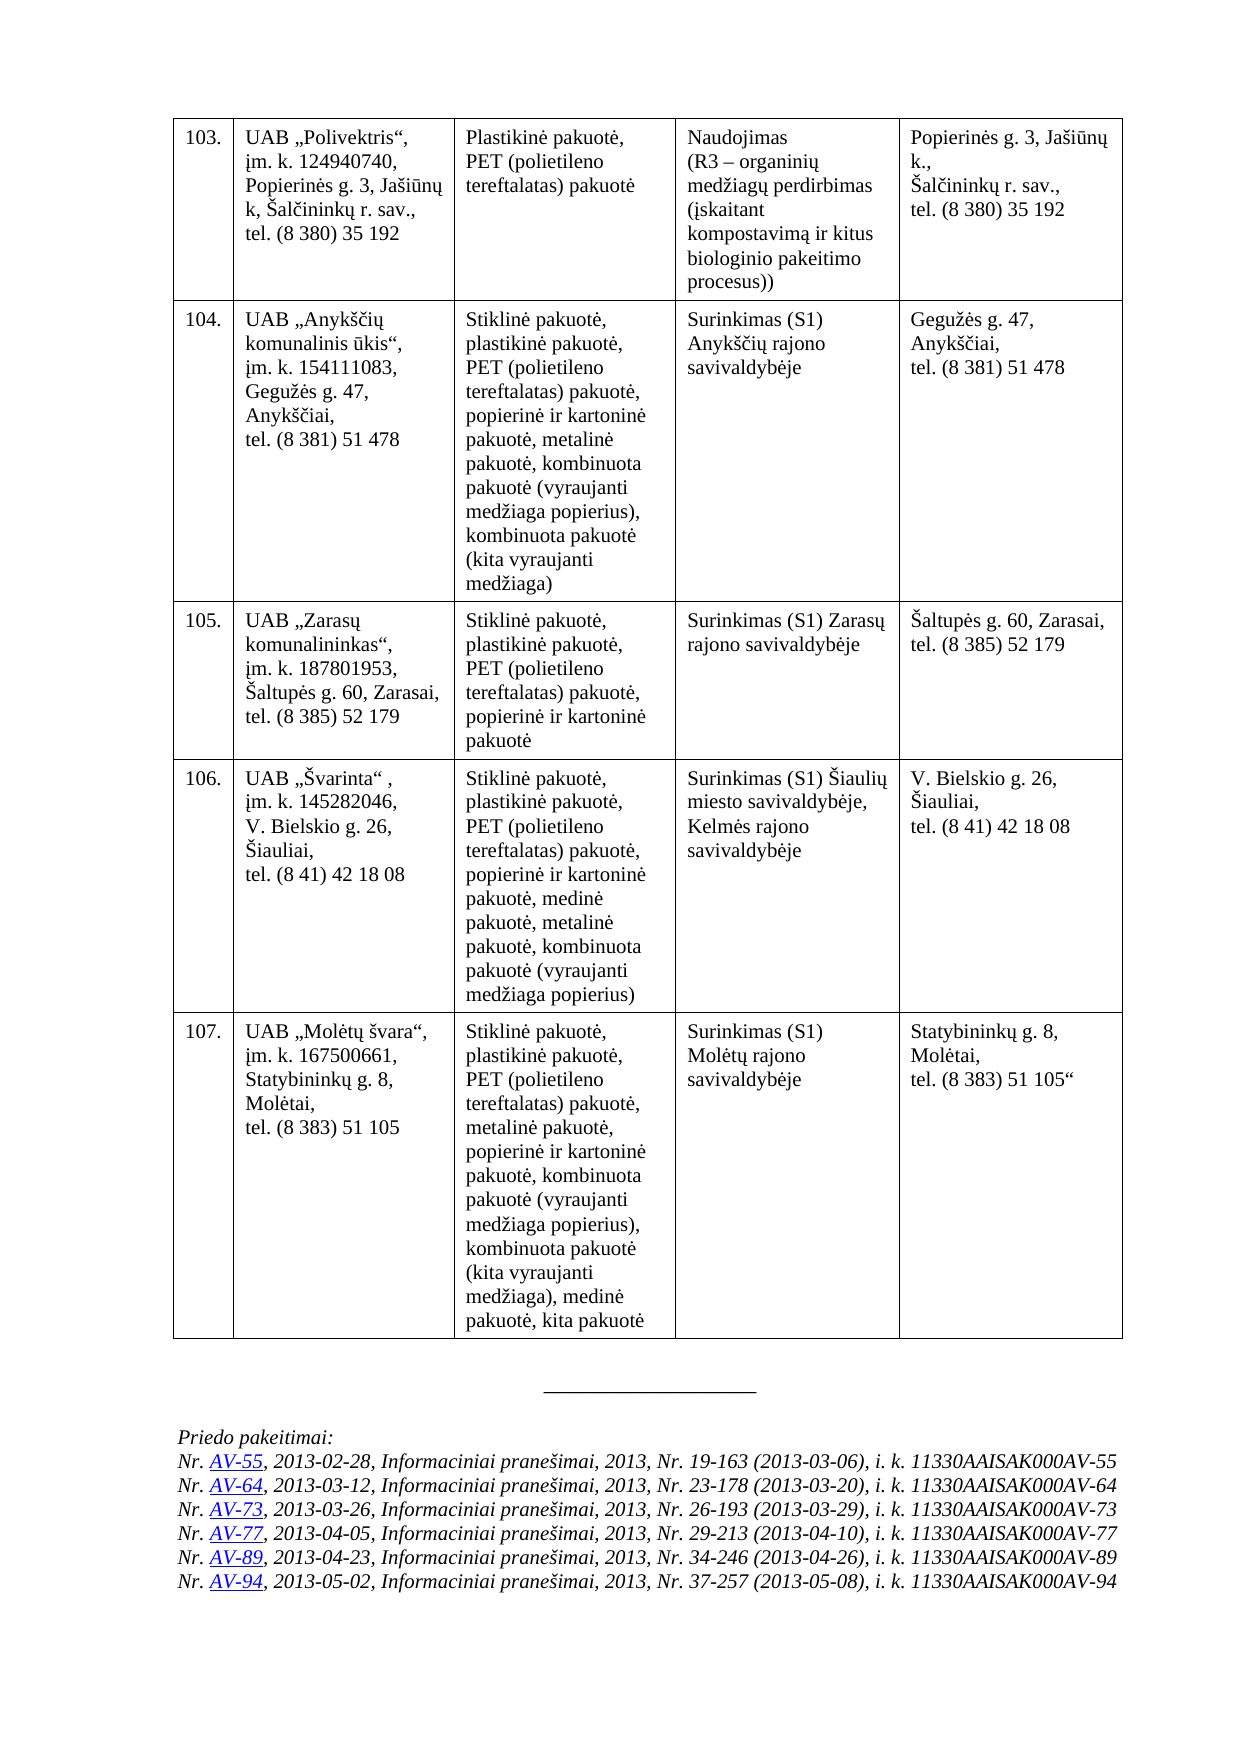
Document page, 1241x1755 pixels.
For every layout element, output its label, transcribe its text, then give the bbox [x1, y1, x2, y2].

table_cell UAB „Zarasų komunalininkas“, įm. k. 187801953, Šaltupės g. 60, Zarasai, tel. (8 385) 52 179 [234, 602, 454, 758]
table_cell Stiklinė pakuotė, plastikinė pakuotė, PET (polietileno tereftalatas) pakuotė, popierinė ir kartoninė pakuotė [455, 602, 675, 758]
text Nr. AV-89, 2013-04-23, Informaciniai pranešimai, 2013, Nr. 34-246 (2013-04-26), i. k. 11330AAISAK000AV-89 [177, 1545, 1122, 1569]
table_cell UAB „Anykščių komunalinis ūkis“, įm. k. 154111083, Gegužės g. 47, Anykščiai, tel. (8 381) 51 478 [234, 301, 454, 601]
table_cell UAB „Švarinta“ , įm. k. 145282046, V. Bielskio g. 26, Šiauliai, tel. (8 41) 42 18 08 [234, 760, 454, 1012]
text Nr. AV-94, 2013-05-02, Informaciniai pranešimai, 2013, Nr. 37-257 (2013-05-08), i. k. 11330AAISAK000AV-94 [177, 1569, 1122, 1593]
text Nr. AV-77, 2013-04-05, Informaciniai pranešimai, 2013, Nr. 29-213 (2013-04-10), i. k. 11330AAISAK000AV-77 [177, 1521, 1122, 1545]
text Nr. AV-73, 2013-03-26, Informaciniai pranešimai, 2013, Nr. 26-193 (2013-03-29), i. k. 11330AAISAK000AV-73 [177, 1497, 1122, 1521]
table_cell Stiklinė pakuotė, plastikinė pakuotė, PET (polietileno tereftalatas) pakuotė, popierinė ir kartoninė pakuotė, metalinė pakuotė, kombinuota pakuotė (vyraujanti medžiaga popierius), kombinuota pakuotė (kita vyraujanti medžiaga) [455, 301, 675, 601]
table_cell Statybininkų g. 8, Molėtai, tel. (8 383) 51 105“ [900, 1013, 1122, 1338]
table_cell UAB „Molėtų švara“, įm. k. 167500661, Statybininkų g. 8, Molėtai, tel. (8 383) 51 105 [234, 1013, 454, 1338]
text Nr. AV-55, 2013-02-28, Informaciniai pranešimai, 2013, Nr. 19-163 (2013-03-06), i. k. 11330AAISAK000AV-55 [177, 1449, 1122, 1473]
text Nr. AV-64, 2013-03-12, Informaciniai pranešimai, 2013, Nr. 23-178 (2013-03-20), i. k. 11330AAISAK000AV-64 [177, 1473, 1122, 1497]
table_cell Šaltupės g. 60, Zarasai, tel. (8 385) 52 179 [900, 602, 1122, 758]
table_cell 107. [174, 1013, 233, 1338]
text _________________ [177, 1367, 1122, 1396]
table_cell Surinkimas (S1) Zarasų rajono savivaldybėje [676, 602, 899, 758]
table_cell 105. [174, 602, 233, 758]
table_cell Surinkimas (S1) Šiaulių miesto savivaldybėje, Kelmės rajono savivaldybėje [676, 760, 899, 1012]
text Priedo pakeitimai: [177, 1425, 1122, 1449]
table_cell UAB „Polivektris“, įm. k. 124940740, Popierinės g. 3, Jašiūnų k, Šalčininkų r. sav., tel. (8 380) 35 192 [234, 119, 454, 299]
table_cell 106. [174, 760, 233, 1012]
table_cell Surinkimas (S1) Molėtų rajono savivaldybėje [676, 1013, 899, 1338]
table_cell Plastikinė pakuotė, PET (polietileno tereftalatas) pakuotė [455, 119, 675, 299]
table_cell Naudojimas (R3 – organinių medžiagų perdirbimas (įskaitant kompostavimą ir kitus biologinio pakeitimo procesus)) [676, 119, 899, 299]
table_cell Stiklinė pakuotė, plastikinė pakuotė, PET (polietileno tereftalatas) pakuotė, metalinė pakuotė, popierinė ir kartoninė pakuotė, kombinuota pakuotė (vyraujanti medžiaga popierius), kombinuota pakuotė (kita vyraujanti medžiaga), medinė pakuotė, kita pakuotė [455, 1013, 675, 1338]
table_cell Gegužės g. 47, Anykščiai, tel. (8 381) 51 478 [900, 301, 1122, 601]
table_cell 103. [174, 119, 233, 299]
table_cell 104. [174, 301, 233, 601]
table_cell Stiklinė pakuotė, plastikinė pakuotė, PET (polietileno tereftalatas) pakuotė, popierinė ir kartoninė pakuotė, medinė pakuotė, metalinė pakuotė, kombinuota pakuotė (vyraujanti medžiaga popierius) [455, 760, 675, 1012]
table_cell V. Bielskio g. 26, Šiauliai, tel. (8 41) 42 18 08 [900, 760, 1122, 1012]
table_cell Surinkimas (S1) Anykščių rajono savivaldybėje [676, 301, 899, 601]
table_cell Popierinės g. 3, Jašiūnų k., Šalčininkų r. sav., tel. (8 380) 35 192 [900, 119, 1122, 299]
